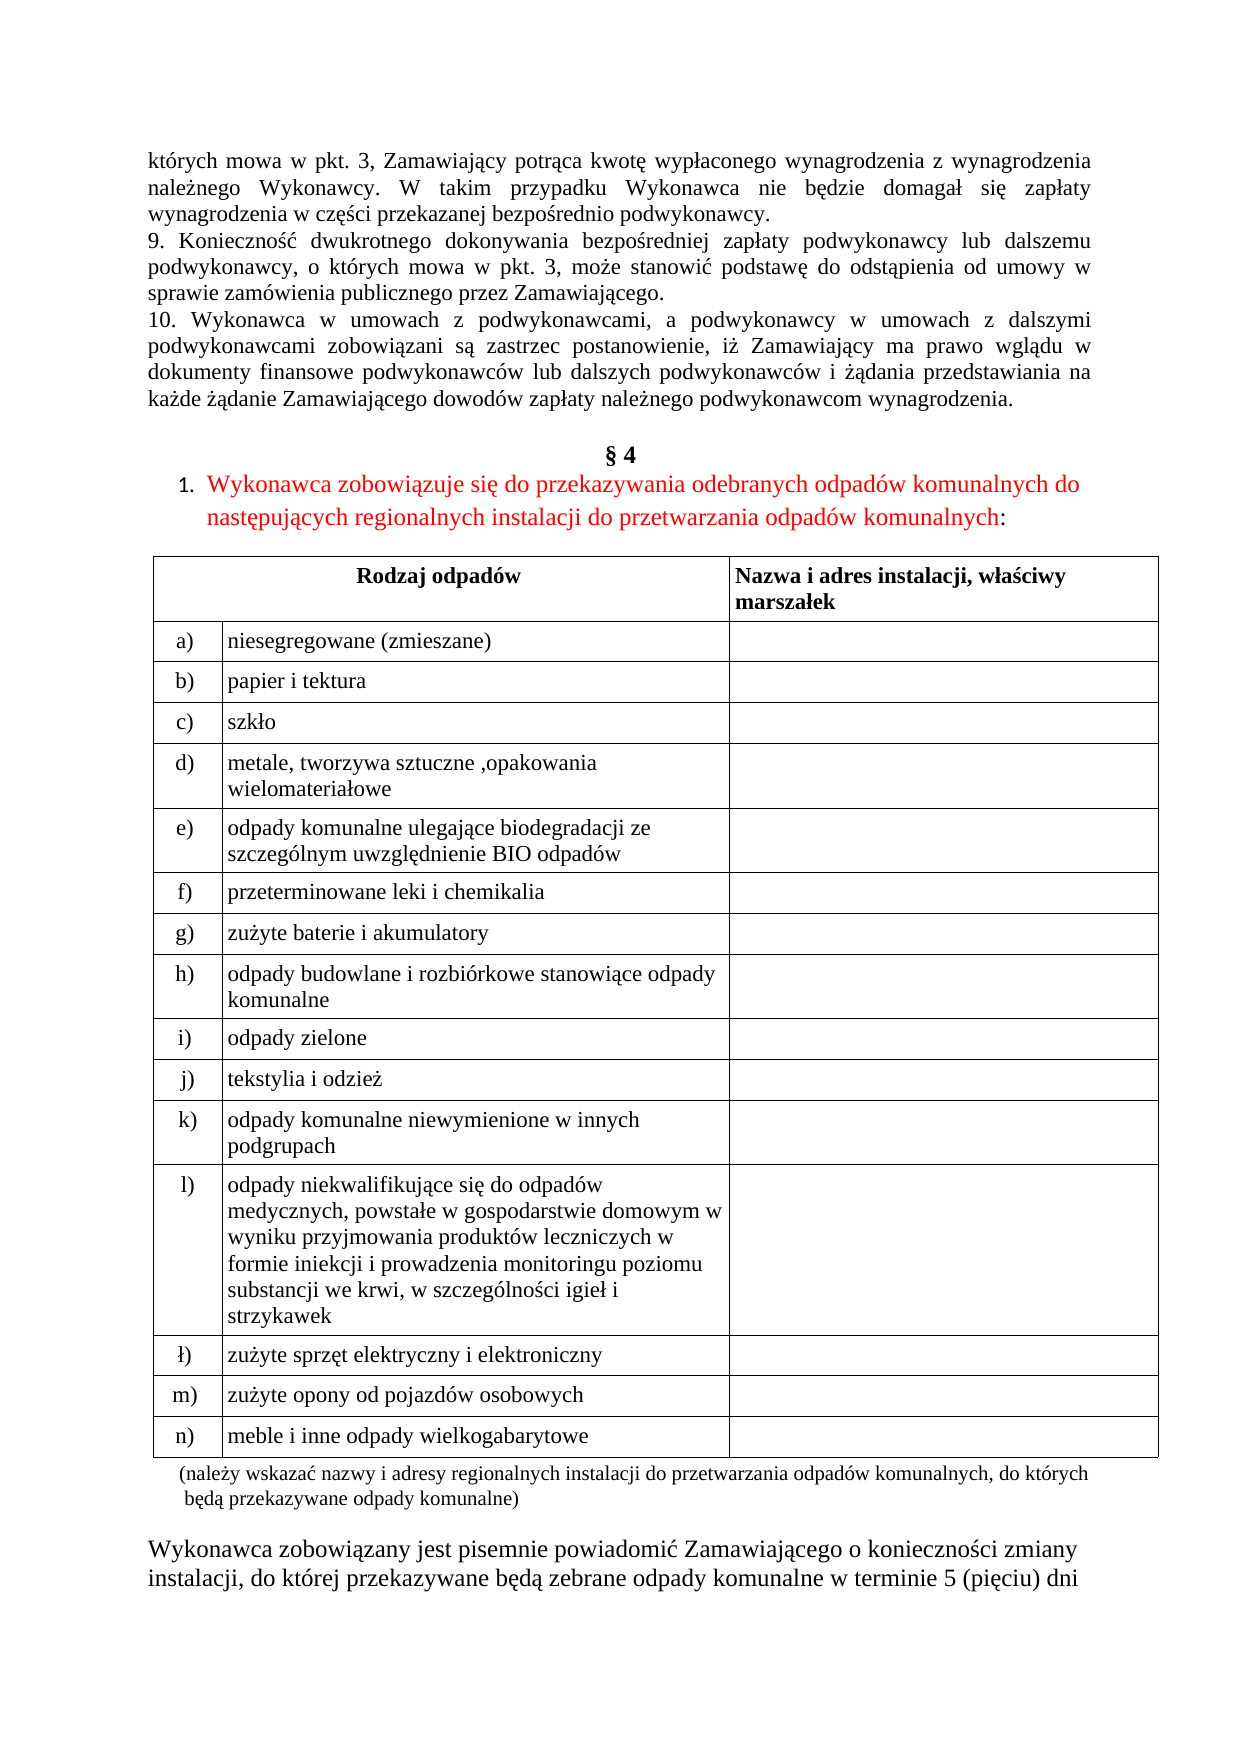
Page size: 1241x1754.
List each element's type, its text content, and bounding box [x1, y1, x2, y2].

table_cell n) [154, 1417, 222, 1457]
table_cell ł) [154, 1336, 222, 1375]
text 9. Konieczność dwukrotnego dokonywania bezpośredniej zapłaty podwykonawcy lub dalszemu podwykonawcy, o których mowa w pkt. 3, może stanowić podstawę do odstąpienia od umowy w sprawie zamówienia publicznego przez Zamawiającego. [148, 227, 1093, 306]
table_cell niesegregowane (zmieszane) [223, 622, 729, 661]
table_header Nazwa i adres instalacji, właściwy marszałek [730, 557, 1158, 621]
table_cell odpady zielone [223, 1019, 729, 1059]
table_cell b) [154, 662, 222, 702]
table_cell [730, 662, 1158, 702]
table_cell [730, 955, 1158, 1018]
table_cell [730, 622, 1158, 661]
table_cell [730, 1165, 1158, 1334]
text (należy wskazać nazwy i adresy regionalnych instalacji do przetwarzania odpadów komunalnych, do których [148, 1457, 1093, 1486]
table_cell [730, 1417, 1158, 1457]
list Wykonawca zobowiązuje się do przekazywania odebranych odpadów komunalnych do następujących regionalnych instalacji do przetwarzania odpadów komunalnych: [177, 469, 1093, 531]
table_cell g) [154, 914, 222, 953]
table_cell a) [154, 622, 222, 661]
table_cell e) [154, 809, 222, 872]
text § 4 [148, 440, 1093, 469]
table_cell [730, 873, 1158, 913]
text 10. Wykonawca w umowach z podwykonawcami, a podwykonawcy w umowach z dalszymi podwykonawcami zobowiązani są zastrzec postanowienie, iż Zamawiający ma prawo wglądu w dokumenty finansowe podwykonawców lub dalszych podwykonawców i żądania przedstawiania na każde żądanie Zamawiającego dowodów zapłaty należnego podwykonawcom wynagrodzenia. [148, 306, 1093, 411]
table_cell [730, 914, 1158, 953]
table_cell odpady niekwalifikujące się do odpadów medycznych, powstałe w gospodarstwie domowym w wyniku przyjmowania produktów leczniczych w formie iniekcji i prowadzenia monitoringu poziomu substancji we krwi, w szczególności igieł i strzykawek [223, 1165, 729, 1334]
table_cell [730, 1101, 1158, 1164]
table_cell metale, tworzywa sztuczne ,opakowania wielomateriałowe [223, 744, 729, 807]
table_cell i) [154, 1019, 222, 1059]
table_cell zużyte opony od pojazdów osobowych [223, 1376, 729, 1416]
table_cell j) [154, 1060, 222, 1100]
table_cell meble i inne odpady wielkogabarytowe [223, 1417, 729, 1457]
table_cell papier i tektura [223, 662, 729, 702]
text Wykonawca zobowiązany jest pisemnie powiadomić Zamawiającego o konieczności zmiany instalacji, do której przekazywane będą zebrane odpady komunalne w terminie 5 (pięciu) dni [148, 1534, 1093, 1592]
table_cell odpady budowlane i rozbiórkowe stanowiące odpady komunalne [223, 955, 729, 1018]
table_cell [730, 744, 1158, 807]
table_cell [730, 1336, 1158, 1375]
table_header Rodzaj odpadów [154, 557, 729, 621]
table_cell [730, 1060, 1158, 1100]
text będą przekazywane odpady komunalne) [148, 1486, 1093, 1510]
table_cell h) [154, 955, 222, 1018]
table_cell c) [154, 703, 222, 743]
table_cell d) [154, 744, 222, 807]
table_cell szkło [223, 703, 729, 743]
table_cell odpady komunalne niewymienione w innych podgrupach [223, 1101, 729, 1164]
table_cell [730, 809, 1158, 872]
table_cell m) [154, 1376, 222, 1416]
text których mowa w pkt. 3, Zamawiający potrąca kwotę wypłaconego wynagrodzenia z wynagrodzenia należnego Wykonawcy. W takim przypadku Wykonawca nie będzie domagał się zapłaty wynagrodzenia w części przekazanej bezpośrednio podwykonawcy. [148, 148, 1093, 227]
table_cell [730, 703, 1158, 743]
table_cell [730, 1376, 1158, 1416]
table_cell f) [154, 873, 222, 913]
table_cell tekstylia i odzież [223, 1060, 729, 1100]
table_cell odpady komunalne ulegające biodegradacji ze szczególnym uwzględnienie BIO odpadów [223, 809, 729, 872]
table_cell przeterminowane leki i chemikalia [223, 873, 729, 913]
table_cell l) [154, 1165, 222, 1334]
table_cell zużyte sprzęt elektryczny i elektroniczny [223, 1336, 729, 1375]
table_cell k) [154, 1101, 222, 1164]
table_cell zużyte baterie i akumulatory [223, 914, 729, 953]
table_cell [730, 1019, 1158, 1059]
